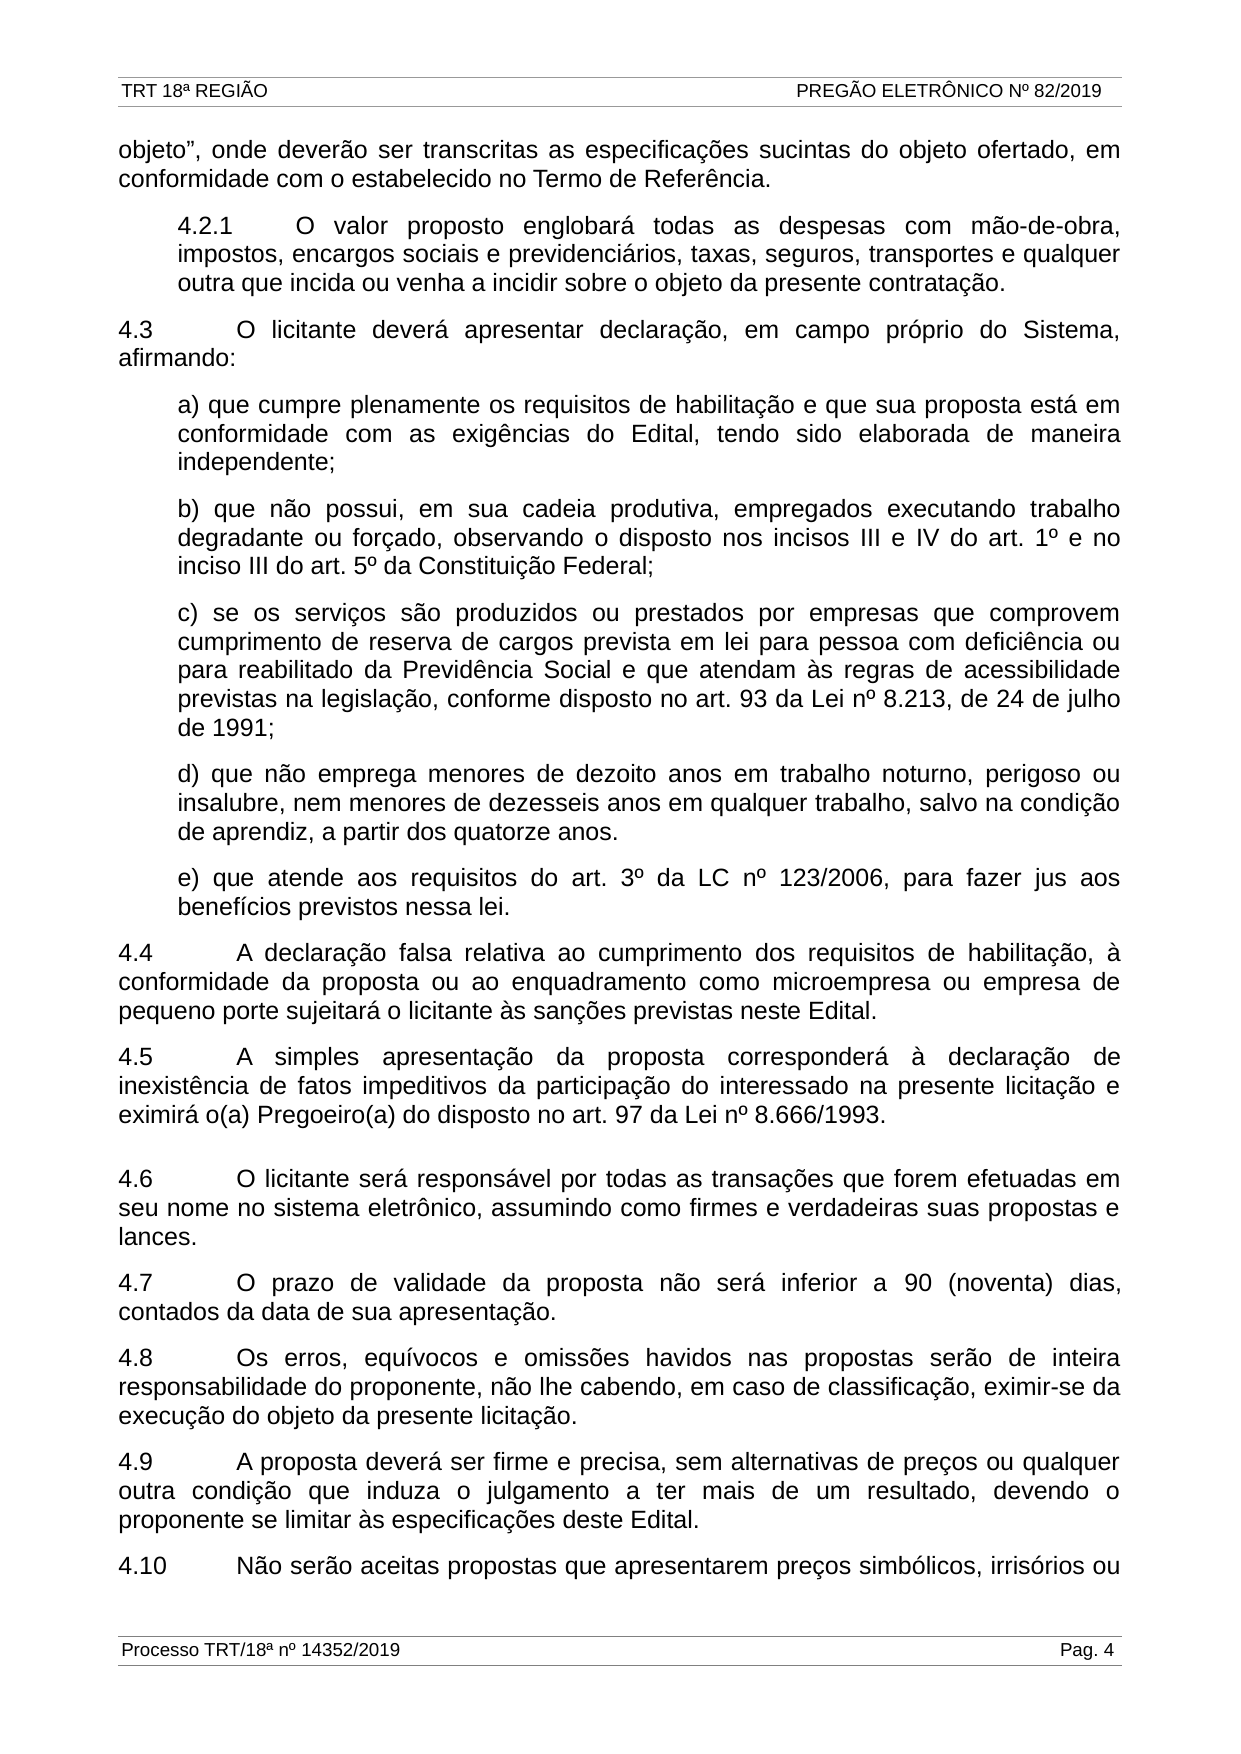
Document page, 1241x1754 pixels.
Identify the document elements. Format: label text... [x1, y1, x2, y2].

list 4.6 O licitante será responsável por todas as transações que forem efetuadas em seu nome no sistema eletrônico, assumindo como firmes e verdadeiras suas propostas e lances. [118, 1164, 1122, 1250]
text 4.9 A proposta deverá ser firme e precisa, sem alternativas de preços ou qualquer outra condição que induza o julgamento a ter mais de um resultado, devendo o proponente se limitar às especificações deste Edital. [118, 1447, 1122, 1533]
text d) que não emprega menores de dezoito anos em trabalho noturno, perigoso ou insalubre, nem menores de dezesseis anos em qualquer trabalho, salvo na condição de aprendiz, a partir dos quatorze anos. [177, 759, 1122, 846]
text 4.10 Não serão aceitas propostas que apresentarem preços simbólicos, irrisórios ou [118, 1551, 1122, 1580]
text c) se os serviços são produzidos ou prestados por empresas que comprovem cumprimento de reserva de cargos prevista em lei para pessoa com deficiência ou para reabilitado da Previdência Social e que atendam às regras de acessibilidade previstas na legislação, conforme disposto no art. 93 da Lei nº 8.213, de 24 de julho de 1991; [177, 598, 1122, 742]
text 4.5 A simples apresentação da proposta corresponderá à declaração de inexistência de fatos impeditivos da participação do interessado na presente licitação e eximirá o(a) Pregoeiro(a) do disposto no art. 97 da Lei nº 8.666/1993. [118, 1042, 1122, 1129]
list 4.2.1 O valor proposto englobará todas as despesas com mão-de-obra, impostos, encargos sociais e previdenciários, taxas, seguros, transportes e qualquer outra que incida ou venha a incidir sobre o objeto da presente contratação. [177, 211, 1122, 297]
list objeto”, onde deverão ser transcritas as especificações sucintas do objeto ofertado, em conformidade com o estabelecido no Termo de Referência. [118, 136, 1122, 193]
text 4.7 O prazo de validade da proposta não será inferior a 90 (noventa) dias, contados da data de sua apresentação. [118, 1268, 1122, 1326]
text 4.3 O licitante deverá apresentar declaração, em campo próprio do Sistema, afirmando: [118, 315, 1122, 372]
text a) que cumpre plenamente os requisitos de habilitação e que sua proposta está em conformidade com as exigências do Edital, tendo sido elaborada de maneira independente; [177, 390, 1122, 476]
text e) que atende aos requisitos do art. 3º da LC nº 123/2006, para fazer jus aos benefícios previstos nessa lei. [177, 863, 1122, 921]
text 4.8 Os erros, equívocos e omissões havidos nas propostas serão de inteira responsabilidade do proponente, não lhe cabendo, em caso de classificação, eximir-se da execução do objeto da presente licitação. [118, 1343, 1122, 1429]
text 4.4 A declaração falsa relativa ao cumprimento dos requisitos de habilitação, à conformidade da proposta ou ao enquadramento como microempresa ou empresa de pequeno porte sujeitará o licitante às sanções previstas neste Edital. [118, 938, 1122, 1025]
text b) que não possui, em sua cadeia produtiva, empregados executando trabalho degradante ou forçado, observando o disposto nos incisos III e IV do art. 1º e no inciso III do art. 5º da Constituição Federal; [177, 494, 1122, 580]
